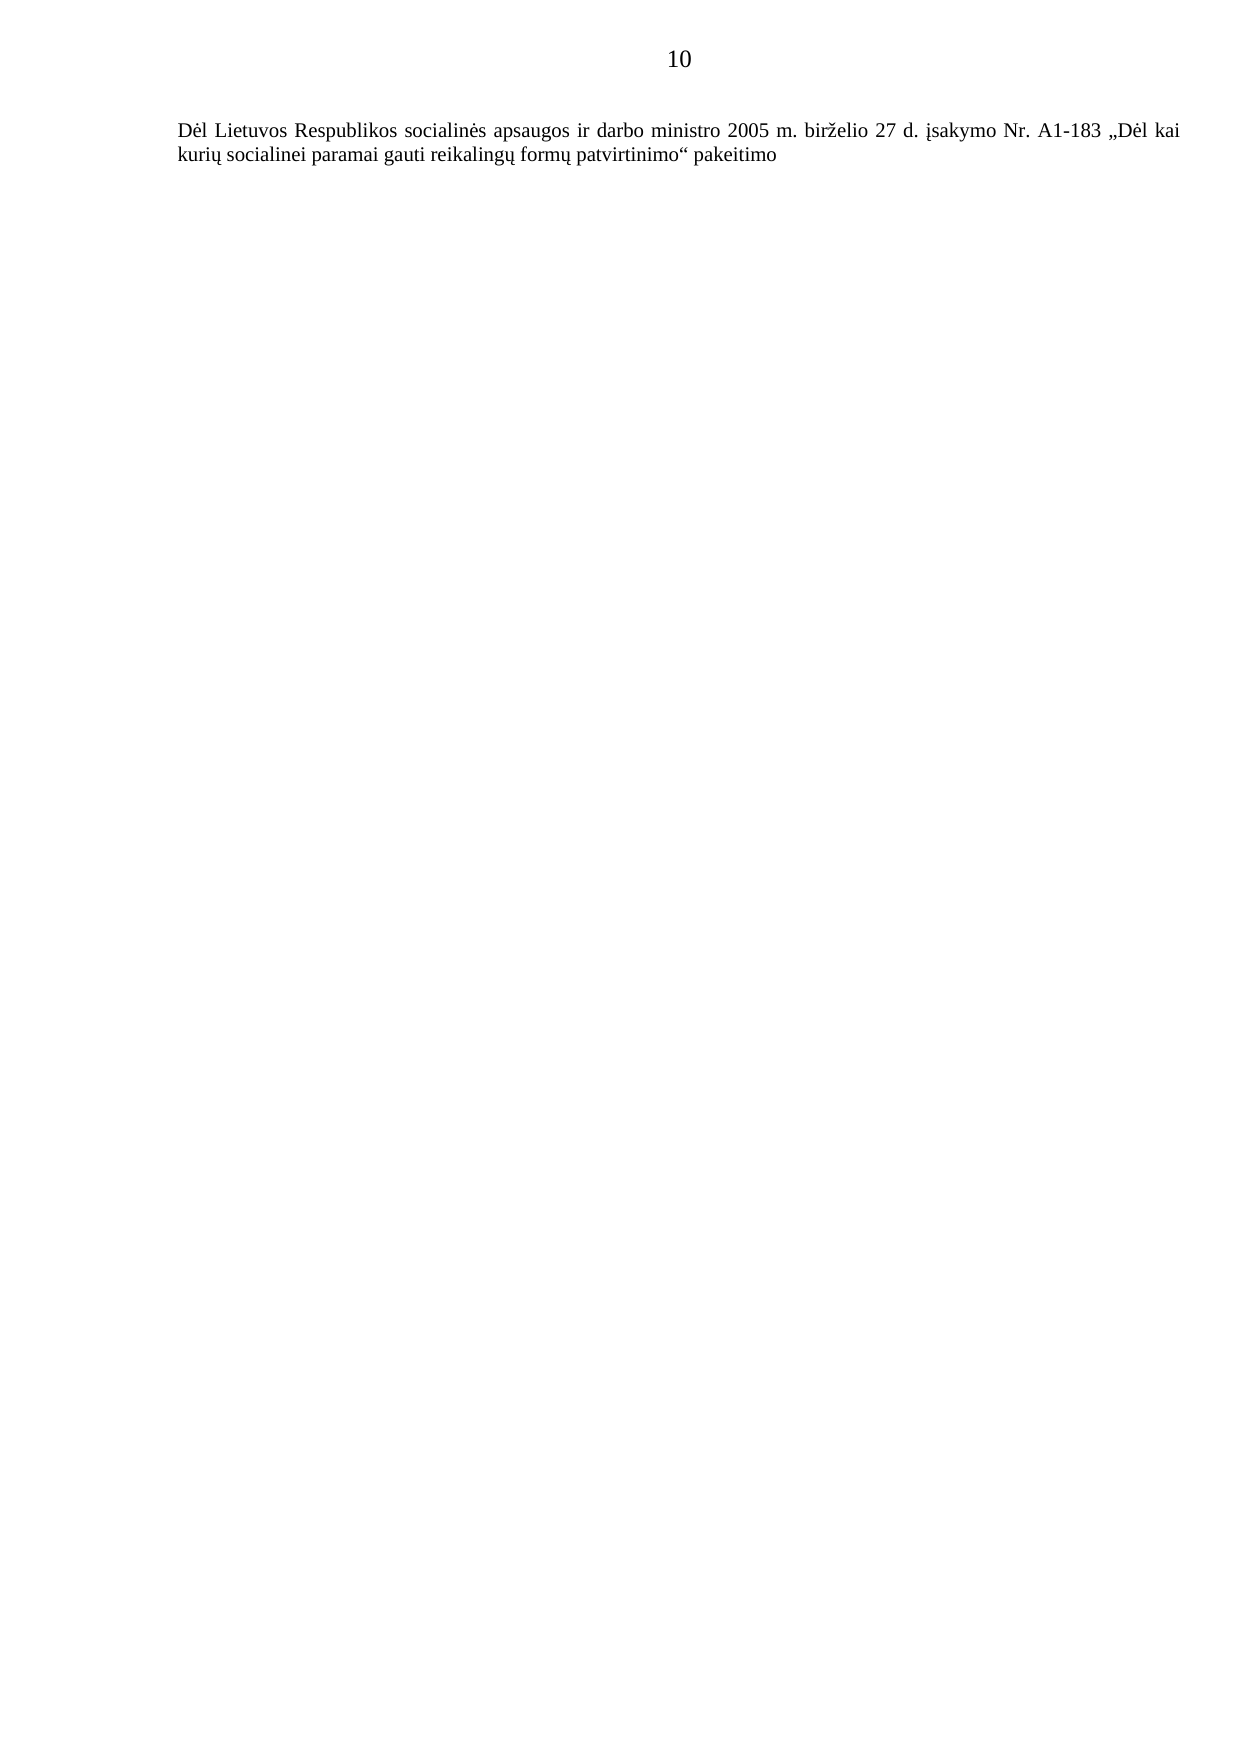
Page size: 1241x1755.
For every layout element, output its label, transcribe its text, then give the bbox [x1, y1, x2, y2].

text Dėl Lietuvos Respublikos socialinės apsaugos ir darbo ministro 2005 m. birželio 27 d. įsakymo Nr. A1-183 „Dėl kai kurių socialinei paramai gauti reikalingų formų patvirtinimo“ pakeitimo [177, 118, 1181, 166]
